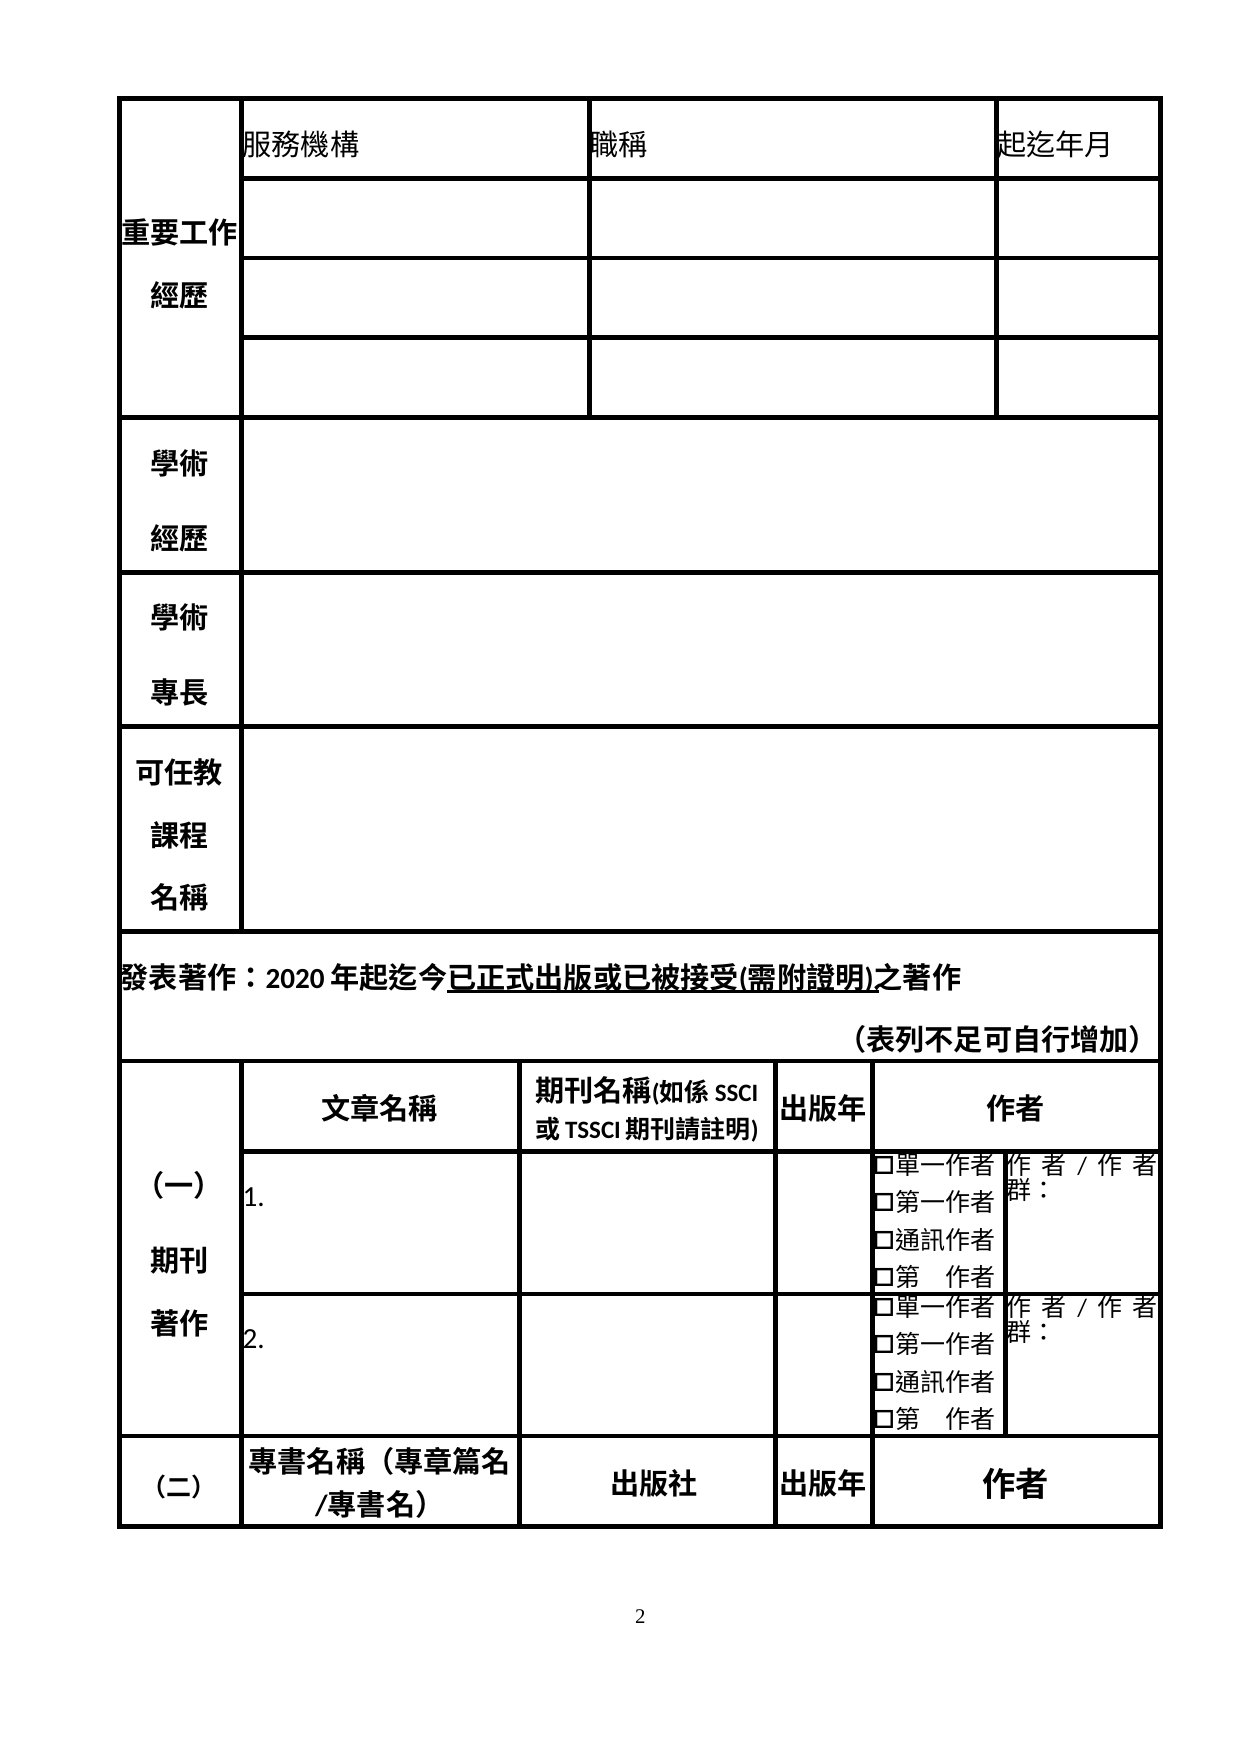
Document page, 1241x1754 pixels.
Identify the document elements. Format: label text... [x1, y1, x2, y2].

table_cell [244, 181, 587, 256]
table_cell [592, 181, 994, 256]
table_cell 作者 [875, 1127, 1158, 1149]
table_cell 作者 [875, 1438, 1158, 1457]
table_cell 作者 [875, 1063, 1158, 1085]
table_cell [778, 1296, 870, 1434]
table_cell [592, 340, 994, 415]
table_cell [999, 243, 1158, 256]
table_cell 出版社 [522, 1502, 773, 1524]
table_cell 學術 經歷 [122, 557, 239, 570]
table_cell 2. [244, 1359, 517, 1434]
table_cell [244, 520, 1158, 570]
table_cell [244, 420, 1158, 457]
table_cell 文章名稱 [244, 1063, 517, 1085]
table_cell [522, 1217, 773, 1292]
table_cell （一） 期刊 著作 [122, 1342, 239, 1434]
table_cell 起迄年月 [999, 163, 1158, 176]
table_cell 文章名稱 [244, 1127, 517, 1149]
table_cell [244, 854, 1158, 929]
table_cell [999, 402, 1158, 415]
table_cell 服務機構 [244, 101, 587, 176]
table_cell [244, 340, 587, 415]
table_cell [592, 260, 994, 335]
table_cell 期刊名稱(如係SSCI或TSSCI期刊請註明) [522, 1063, 773, 1067]
table_cell 作者/作者群： [1008, 1204, 1158, 1292]
table_cell 重要工作經歷 [122, 101, 239, 189]
table_cell 出版年 [778, 1438, 870, 1524]
table_cell 作者 [875, 1506, 1158, 1524]
table_cell [244, 729, 1158, 792]
table_cell 1. [244, 1217, 517, 1292]
table_cell 可任教 課程 名稱 [122, 917, 239, 929]
table_cell [522, 1359, 773, 1434]
table_cell [999, 323, 1158, 335]
table_cell 學術 專長 [122, 712, 239, 724]
table_cell 出版年 [778, 1063, 870, 1149]
table_cell [778, 1154, 870, 1292]
table_cell [244, 260, 587, 335]
table_cell （二） 專書或專書專篇著作 [122, 1506, 239, 1524]
table_cell [244, 674, 1158, 724]
table_cell （一） 期刊 著作 [122, 1063, 239, 1142]
table_cell 出版社 [522, 1438, 773, 1460]
table_cell 重要工作經歷 [122, 314, 239, 415]
table_cell 職稱 [592, 101, 994, 176]
table_cell [244, 575, 1158, 612]
table_cell （二） 專書或專書專篇著作 [122, 1438, 239, 1444]
table_cell 作者/作者群： [1008, 1346, 1158, 1434]
